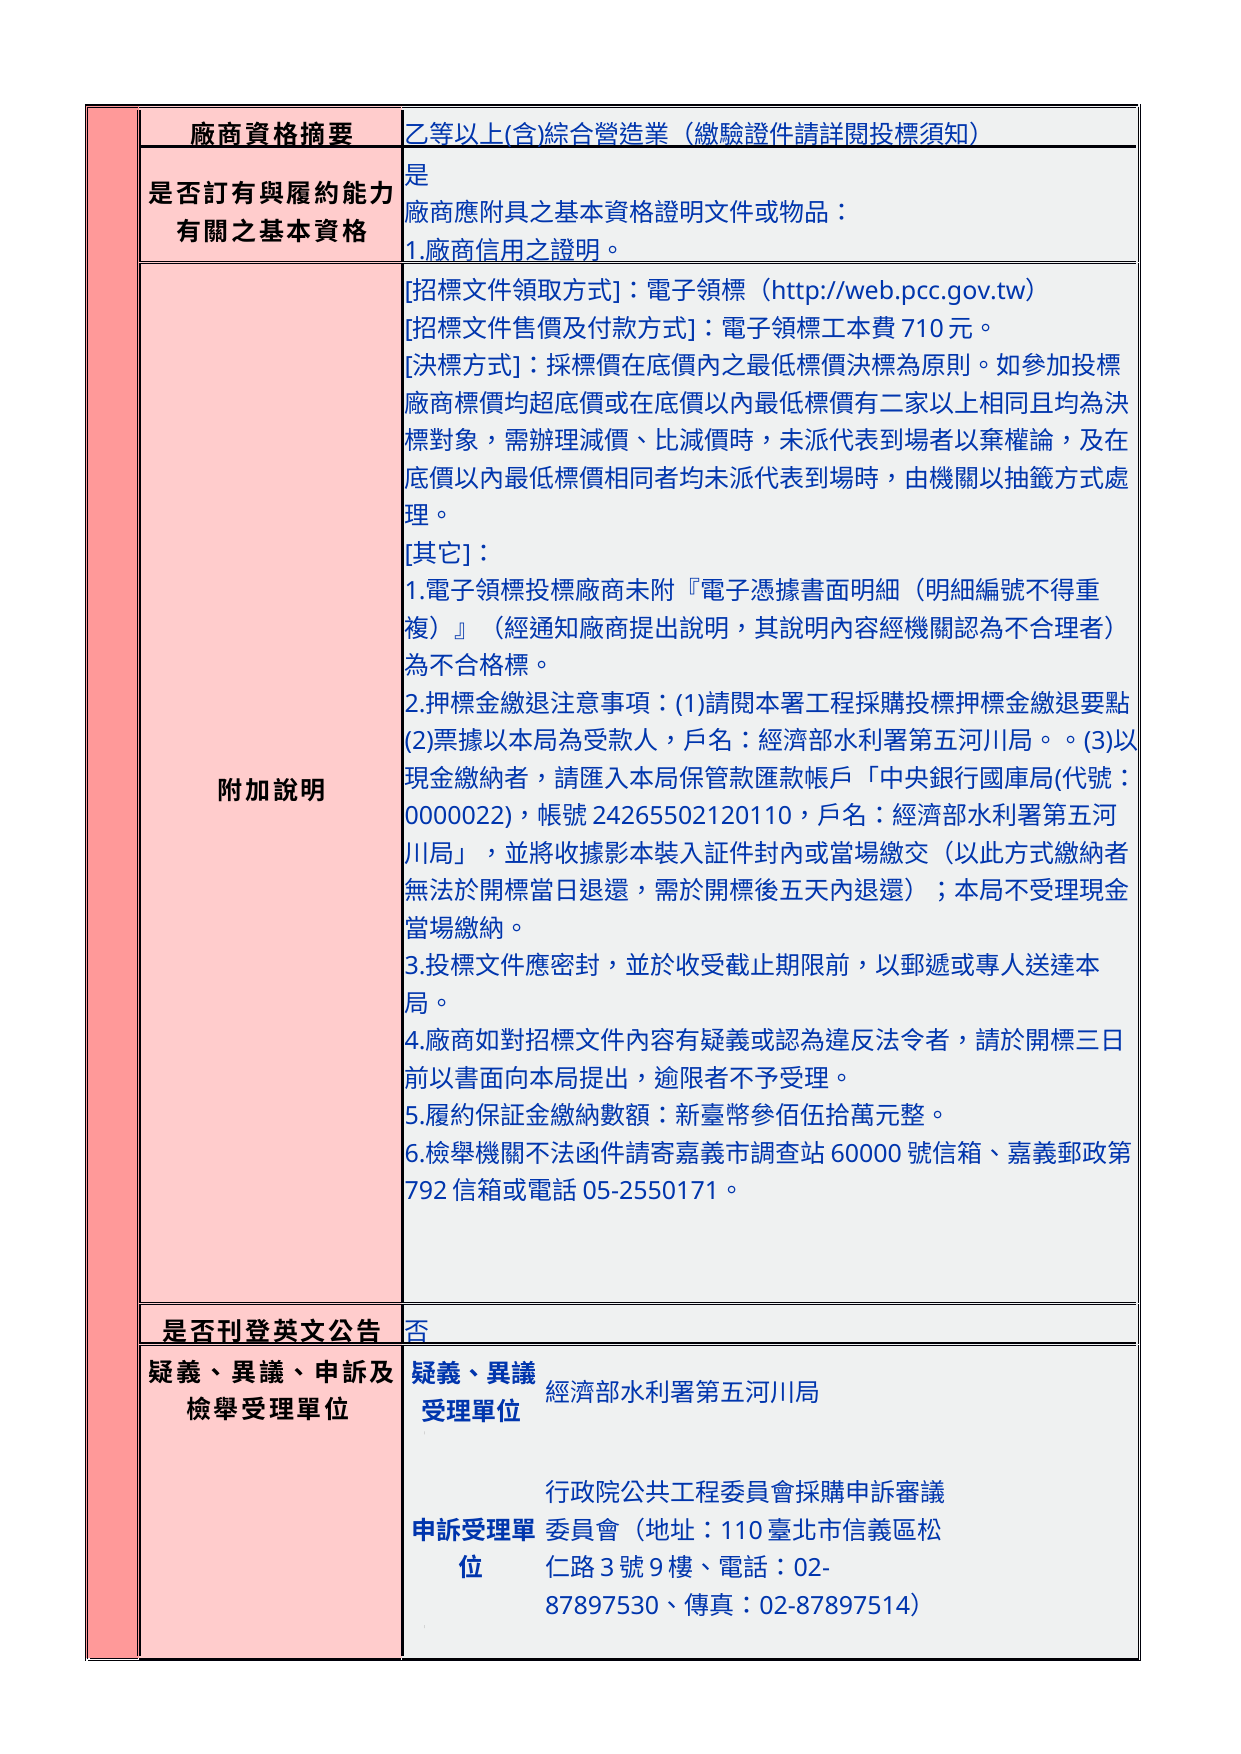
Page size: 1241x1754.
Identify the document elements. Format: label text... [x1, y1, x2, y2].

table_cell [404, 1342, 1138, 1658]
table_cell 否 [404, 1301, 1138, 1342]
table_cell [404, 1617, 950, 1658]
table_cell 廠商資格摘要 [139, 106, 402, 145]
table_cell 是否刊登英文公告 [141, 1305, 401, 1342]
table_cell [404, 1424, 950, 1464]
table_cell 是 廠商應附具之基本資格證明文件或物品： 1.廠商信用之證明。 [404, 145, 1138, 261]
table_cell 附加說明 [141, 264, 401, 1301]
table_cell [88, 106, 139, 1658]
table_cell 是否訂有與履約能力有關之基本資格 [141, 148, 401, 261]
table_header 經濟部水利署第五河川局 [543, 1346, 950, 1423]
table_cell 疑義、異議、申訴及檢舉受理單位 [139, 1346, 402, 1658]
table_cell 行政院公共工程委員會採購申訴審議委員會（地址：110臺北市信義區松仁路3號9樓、電話：02-87897530、傳真：02-87897514） [543, 1464, 950, 1617]
table_cell [招標文件領取方式]：電子領標（http://web.pcc.gov.tw） [招標文件售價及付款方式]：電子領標工本費710元。 [決標方式]：採標價在底價內之最低標價決標為原則。如參加投標廠商標價均超底價或在底價以內最低標價有二家以上相同且均為決標對象，需辦理減價、比減價時，未派代表到場者以棄權論，及在底價以內最低標價相同者均未派代表到場時，由機關以抽籤方式處理。 [其它]： 1.電子領標投標廠商未附『電子憑據書面明細（明細編號不得重複）』（經通知廠商提出說明，其說明內容經機關認為不合理者）為不合格標。 2.押標金繳退注意事項：(1)請閱本署工程採購投標押標金繳退要點(2)票據以本局為受款人，戶名：經濟部水利署第五河川局。。(3)以現金繳納者，請匯入本局保管款匯款帳戶「中央銀行國庫局(代號：0000022)，帳號24265502120110，戶名：經濟部水利署第五河川局」，並將收據影本裝入証件封內或當場繳交（以此方式繳納者無法於開標當日退還，需於開標後五天內退還）；本局不受理現金當場繳納。 3.投標文件應密封，並於收受截止期限前，以郵遞或專人送達本局。 4.廠商如對招標文件內容有疑義或認為違反法令者，請於開標三日前以書面向本局提出，逾限者不予受理。 5.履約保証金繳納數額：新臺幣參佰伍拾萬元整。 6.檢舉機關不法函件請寄嘉義市調查站60000號信箱、嘉義郵政第792信箱或電話05-2550171。 [402, 261, 1139, 1301]
table_header 疑義、異議受理單位 [404, 1346, 543, 1423]
table_cell 申訴受理單位 [404, 1464, 543, 1617]
table_cell 乙等以上(含)綜合營造業（繳驗證件請詳閱投標須知） [402, 104, 1139, 145]
